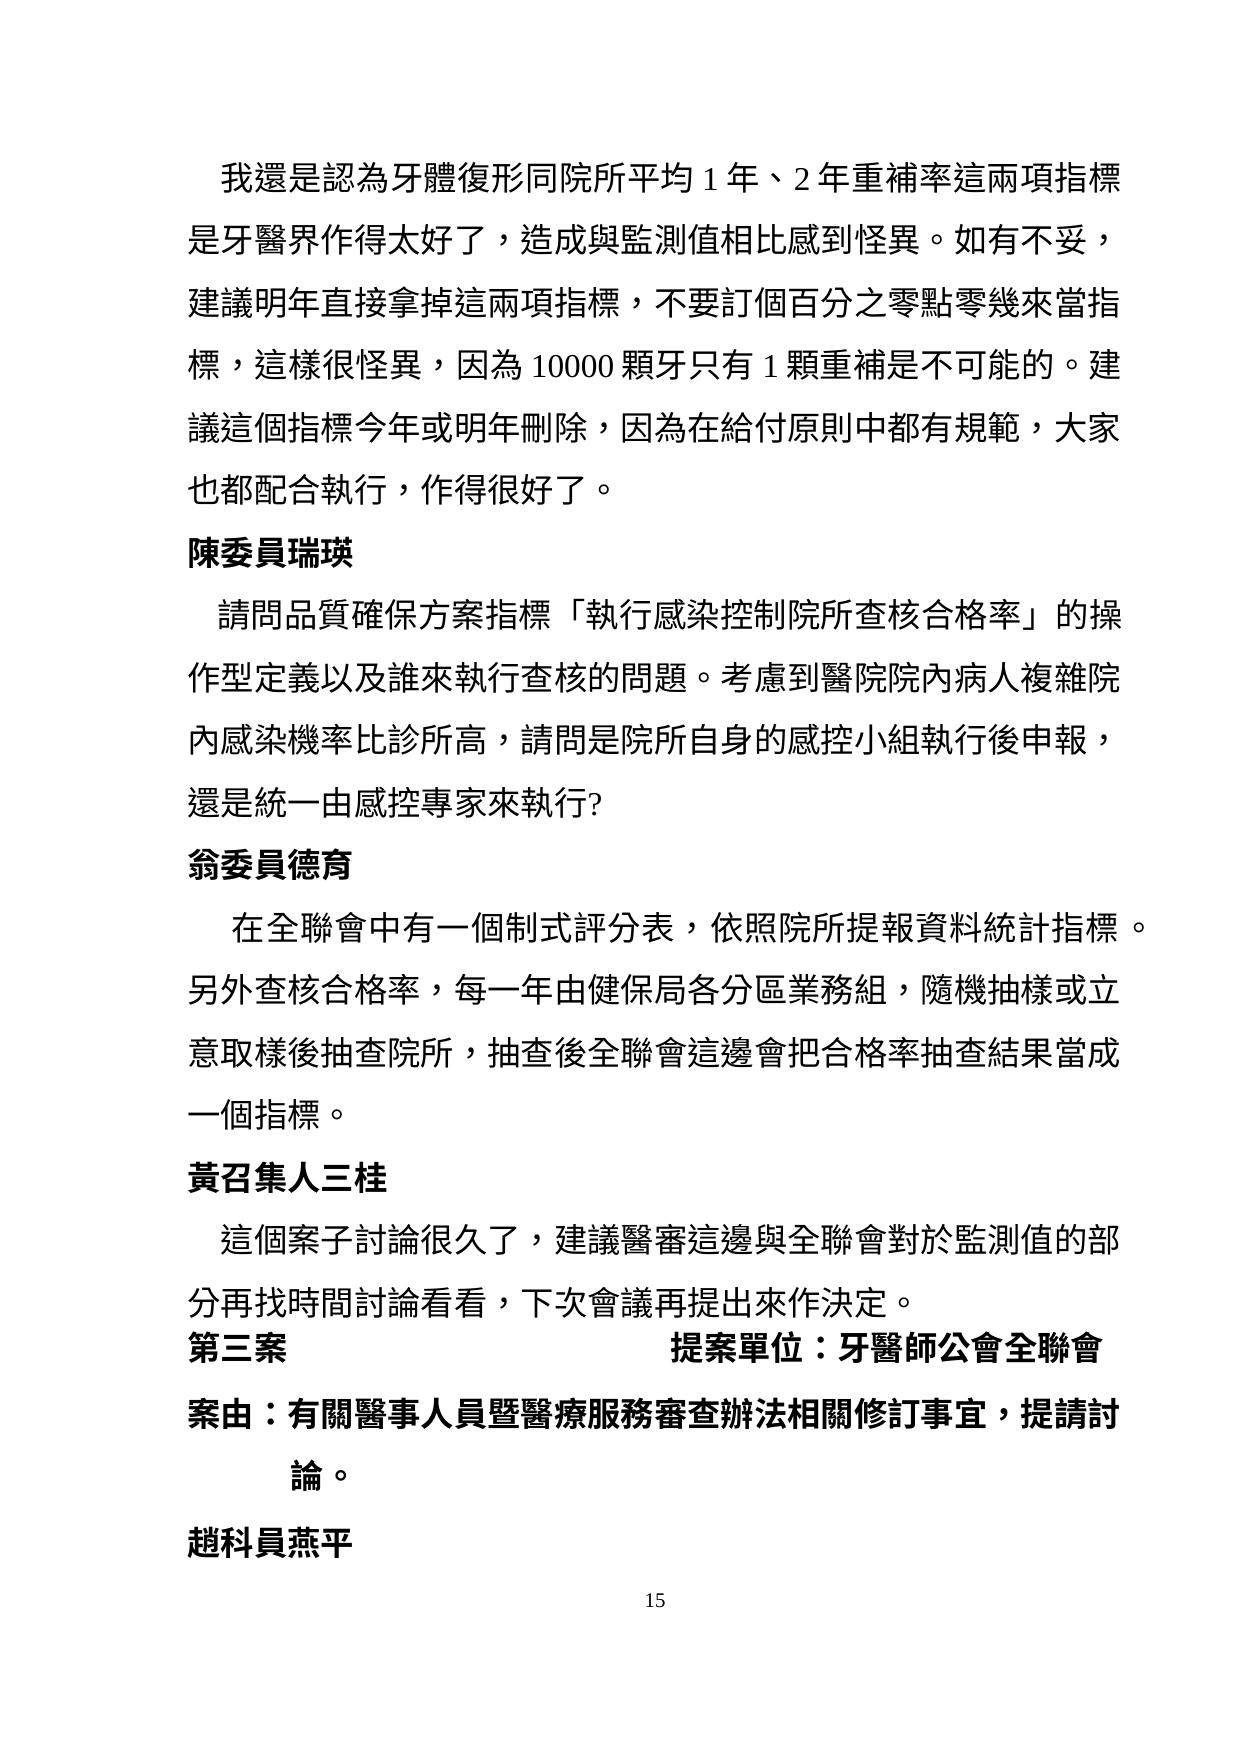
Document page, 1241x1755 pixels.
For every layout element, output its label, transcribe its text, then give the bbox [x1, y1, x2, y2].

text 黃召集人三桂 [187, 1134, 1122, 1197]
text 趙科員燕平 [187, 1499, 1122, 1561]
text 第三案 提案單位：牙醫師公會全聯會 [187, 1322, 1122, 1370]
text 還是統一由感控專家來執行? [187, 759, 1122, 822]
text 案由：有關醫事人員暨醫療服務審查辦法相關修訂事宜，提請討論。 [187, 1370, 1122, 1495]
text 我還是認為牙體復形同院所平均1年、2年重補率這兩項指標是牙醫界作得太好了，造成與監測值相比感到怪異。如有不妥，建議明年直接拿掉這兩項指標，不要訂個百分之零點零幾來當指標，這樣很怪異，因為10000顆牙只有1顆重補是不可能的。建議這個指標今年或明年刪除，因為在給付原則中都有規範，大家也都配合執行，作得很好了。 [187, 134, 1122, 509]
text 這個案子討論很久了，建議醫審這邊與全聯會對於監測值的部分再找時間討論看看，下次會議再提出來作決定。 [187, 1197, 1122, 1322]
text 請問品質確保方案指標「執行感染控制院所查核合格率」的操作型定義以及誰來執行查核的問題。考慮到醫院院內病人複雜院內感染機率比診所高，請問是院所自身的感控小組執行後申報， [187, 572, 1122, 759]
text 陳委員瑞瑛 [187, 509, 1122, 572]
text 翁委員德育 [187, 822, 1122, 884]
text 在全聯會中有一個制式評分表，依照院所提報資料統計指標。另外查核合格率，每一年由健保局各分區業務組，隨機抽樣或立意取樣後抽查院所，抽查後全聯會這邊會把合格率抽查結果當成一個指標。 [187, 884, 1122, 1134]
